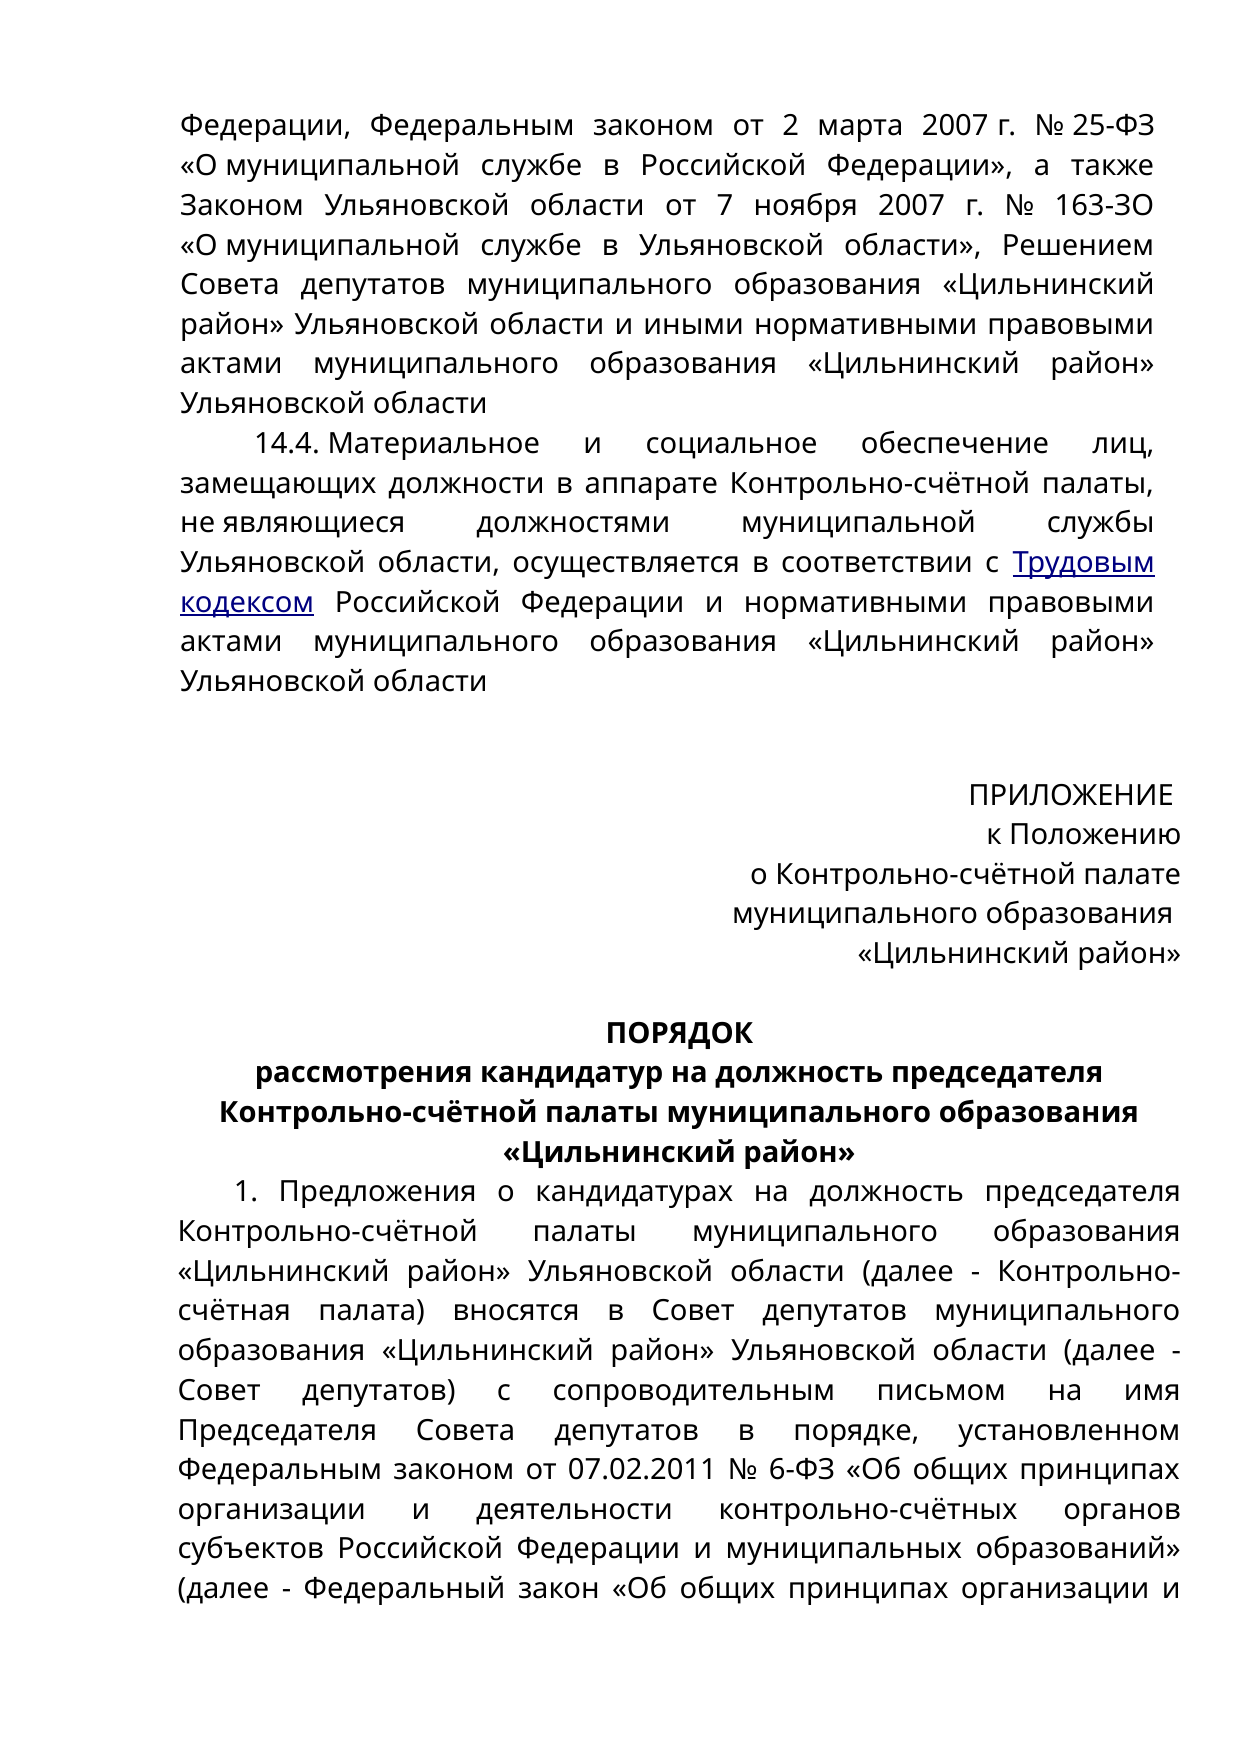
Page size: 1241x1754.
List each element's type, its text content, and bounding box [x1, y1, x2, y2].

text ПРИЛОЖЕНИЕ [177, 774, 1181, 813]
text муниципального образования [177, 893, 1181, 932]
table_cell Федерации, Федеральным законом от 2 марта 2007 г. № 25-ФЗ «О муниципальной службе в Российской Федерации», а также Законом Ульяновской области от 7 ноября 2007 г. № 163-ЗО «О муниципальной службе в Ульяновской области», Решением Совета депутатов муниципального образования «Цильнинский район» Ульяновской области и иными нормативными правовыми актами муниципального образования «Цильнинский район» Ульяновской области 14.4. Материальное и социальное обеспечение лиц, замещающих должности в аппарате Контрольно-счётной палаты, не являющиеся должностями муниципальной службы Ульяновской области, осуществляется в соответствии с Трудовым кодексом Российской Федерации и нормативными правовыми актами муниципального образования «Цильнинский район» Ульяновской области [169, 105, 1166, 700]
text «Цильнинский район» [177, 932, 1181, 972]
text к Положению [177, 813, 1181, 853]
text 1. Предложения о кандидатурах на должность председателя Контрольно-счётной палаты муниципального образования «Цильнинский район» Ульяновской области (далее - Контрольно-счётная палата) вносятся в Совет депутатов муниципального образования «Цильнинский район» Ульяновской области (далее - Совет депутатов) с сопроводительным письмом на имя Председателя Совета депутатов в порядке, установленном Федеральным законом от 07.02.2011 № 6-ФЗ «Об общих принципах организации и деятельности контрольно-счётных органов субъектов Российской Федерации и муниципальных образований» (далее - Федеральный закон «Об общих принципах организации и [177, 1171, 1181, 1607]
title ПОРЯДОК [177, 1012, 1181, 1052]
title Контрольно-счётной палаты муниципального образования «Цильнинский район» [177, 1091, 1181, 1171]
title рассмотрения кандидатур на должность председателя [177, 1052, 1181, 1091]
text о Контрольно-счётной палате [177, 853, 1181, 893]
table_cell [169, 700, 1166, 734]
